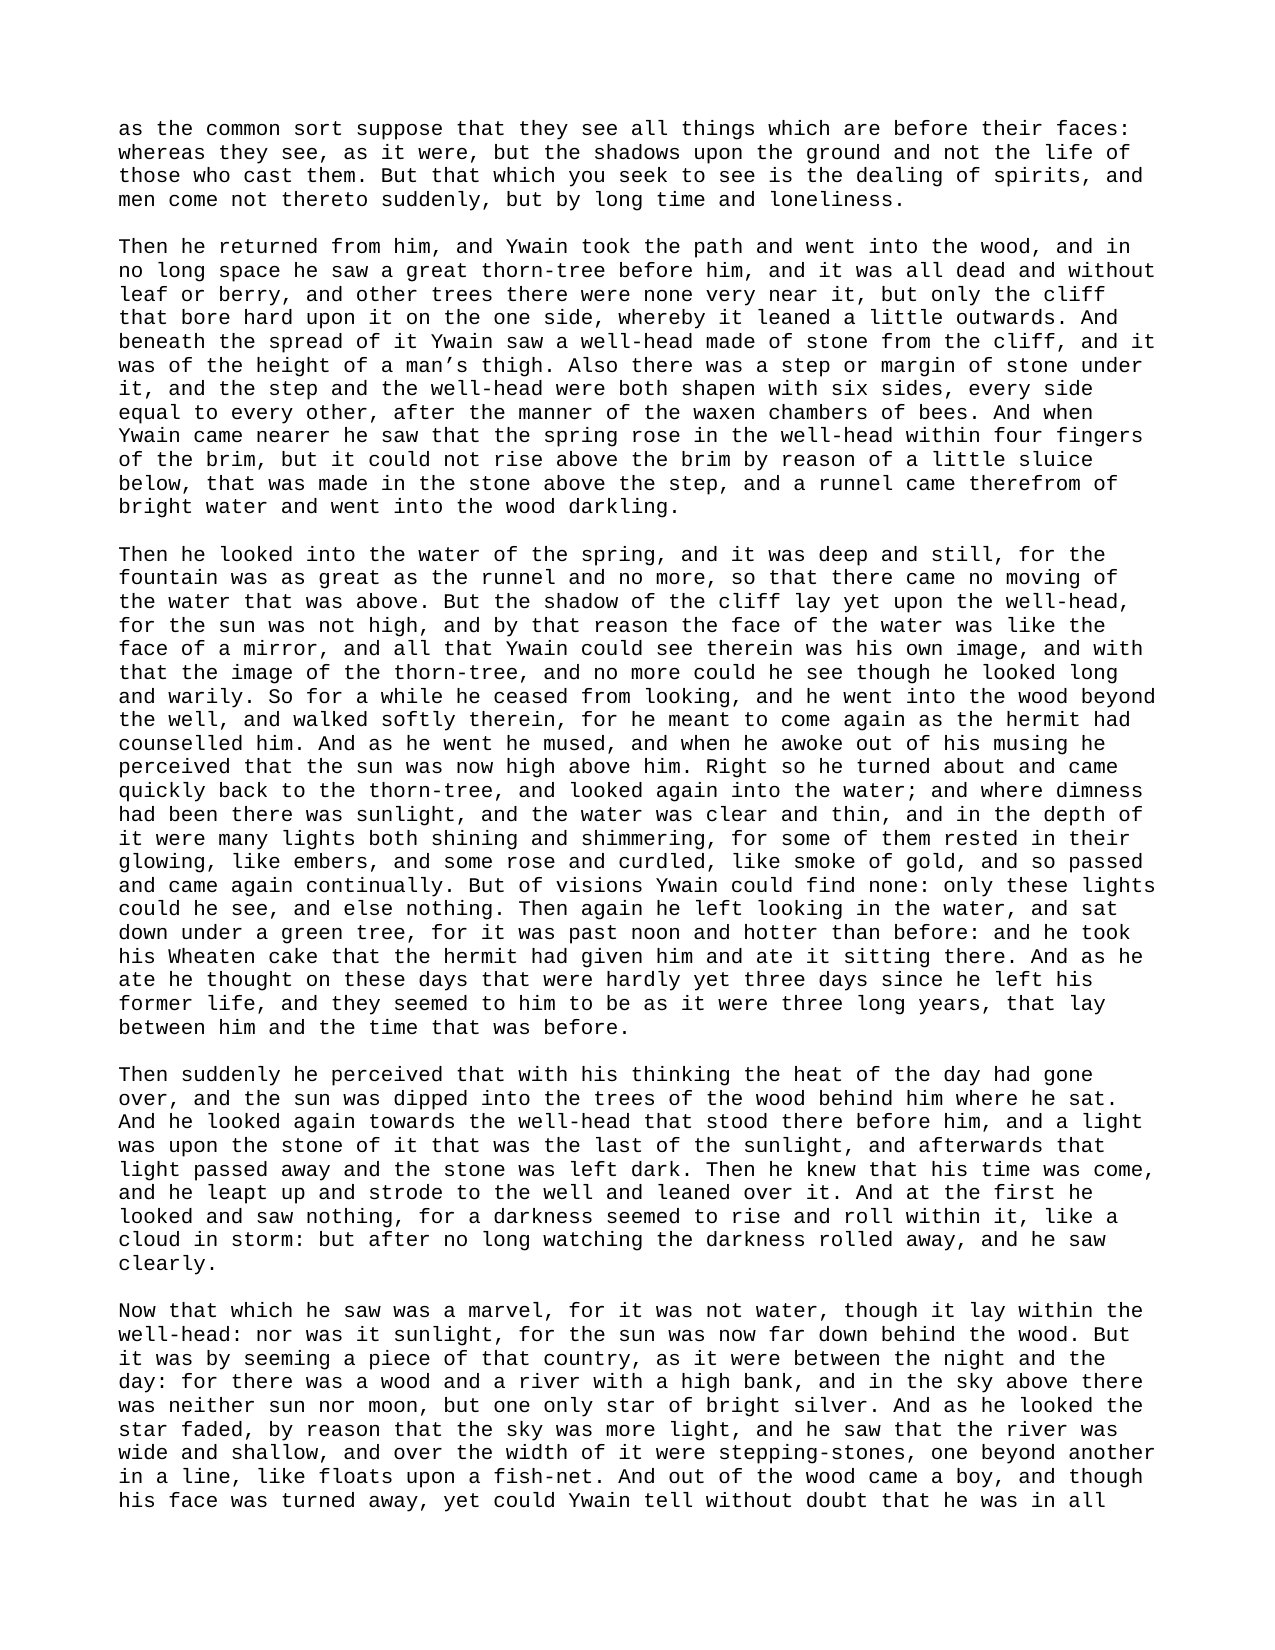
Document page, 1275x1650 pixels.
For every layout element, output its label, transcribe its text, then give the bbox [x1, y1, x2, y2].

text Now that which he saw was a marvel, for it was not water, though it lay within the well-head: nor was it sunlight, for the sun was now far down behind the wood. But it was by seeming a piece of that country, as it were between the night and the day: for there was a wood and a river with a high bank, and in the sky above there was neither sun nor moon, but one only star of bright silver. And as he looked the star faded, by reason that the sky was more light, and he saw that the river was wide and shallow, and over the width of it were stepping-stones, one beyond another in a line, like floats upon a fish-net. And out of the wood came a boy, and though his face was turned away, yet could Ywain tell without doubt that he was in all [118, 1300, 1157, 1513]
text Then suddenly he perceived that with his thinking the heat of the day had gone over, and the sun was dipped into the trees of the wood behind him where he sat. And he looked again towards the well-head that stood there before him, and a light was upon the stone of it that was the last of the sunlight, and afterwards that light passed away and the stone was left dark. Then he knew that his time was come, and he leapt up and strode to the well and leaned over it. And at the first he looked and saw nothing, for a darkness seemed to rise and roll within it, like a cloud in storm: but after no long watching the darkness rolled away, and he saw clearly. [118, 1064, 1157, 1277]
text Then he returned from him, and Ywain took the path and went into the wood, and in no long space he saw a great thorn-tree before him, and it was all dead and without leaf or berry, and other trees there were none very near it, but only the cliff that bore hard upon it on the one side, whereby it leaned a little outwards. And beneath the spread of it Ywain saw a well-head made of stone from the cliff, and it was of the height of a man’s thigh. Also there was a step or margin of stone under it, and the step and the well-head were both shapen with six sides, every side equal to every other, after the manner of the waxen chambers of bees. And when Ywain came nearer he saw that the spring rose in the well-head within four fingers of the brim, but it could not rise above the brim by reason of a little sluice below, that was made in the stone above the step, and a runnel came therefrom of bright water and went into the wood darkling. [118, 236, 1157, 520]
text Then he looked into the water of the spring, and it was deep and still, for the fountain was as great as the runnel and no more, so that there came no moving of the water that was above. But the shadow of the cliff lay yet upon the well-head, for the sun was not high, and by that reason the face of the water was like the face of a mirror, and all that Ywain could see therein was his own image, and with that the image of the thorn-tree, and no more could he see though he looked long and warily. So for a while he ceased from looking, and he went into the wood beyond the well, and walked softly therein, for he meant to come again as the hermit had counselled him. And as he went he mused, and when he awoke out of his musing he perceived that the sun was now high above him. Right so he turned about and came quickly back to the thorn-tree, and looked again into the water; and where dimness had been there was sunlight, and the water was clear and thin, and in the depth of it were many lights both shining and shimmering, for some of them rested in their glowing, like embers, and some rose and curdled, like smoke of gold, and so passed and came again continually. But of visions Ywain could find none: only these lights could he see, and else nothing. Then again he left looking in the water, and sat down under a green tree, for it was past noon and hotter than before: and he took his Wheaten cake that the hermit had given him and ate it sitting there. And as he ate he thought on these days that were hardly yet three days since he left his former life, and they seemed to him to be as it were three long years, that lay between him and the time that was before. [118, 544, 1157, 1040]
text as the common sort suppose that they see all things which are before their faces: whereas they see, as it were, but the shadows upon the ground and not the life of those who cast them. But that which you seek to see is the dealing of spirits, and men come not thereto suddenly, but by long time and loneliness. [118, 118, 1157, 213]
